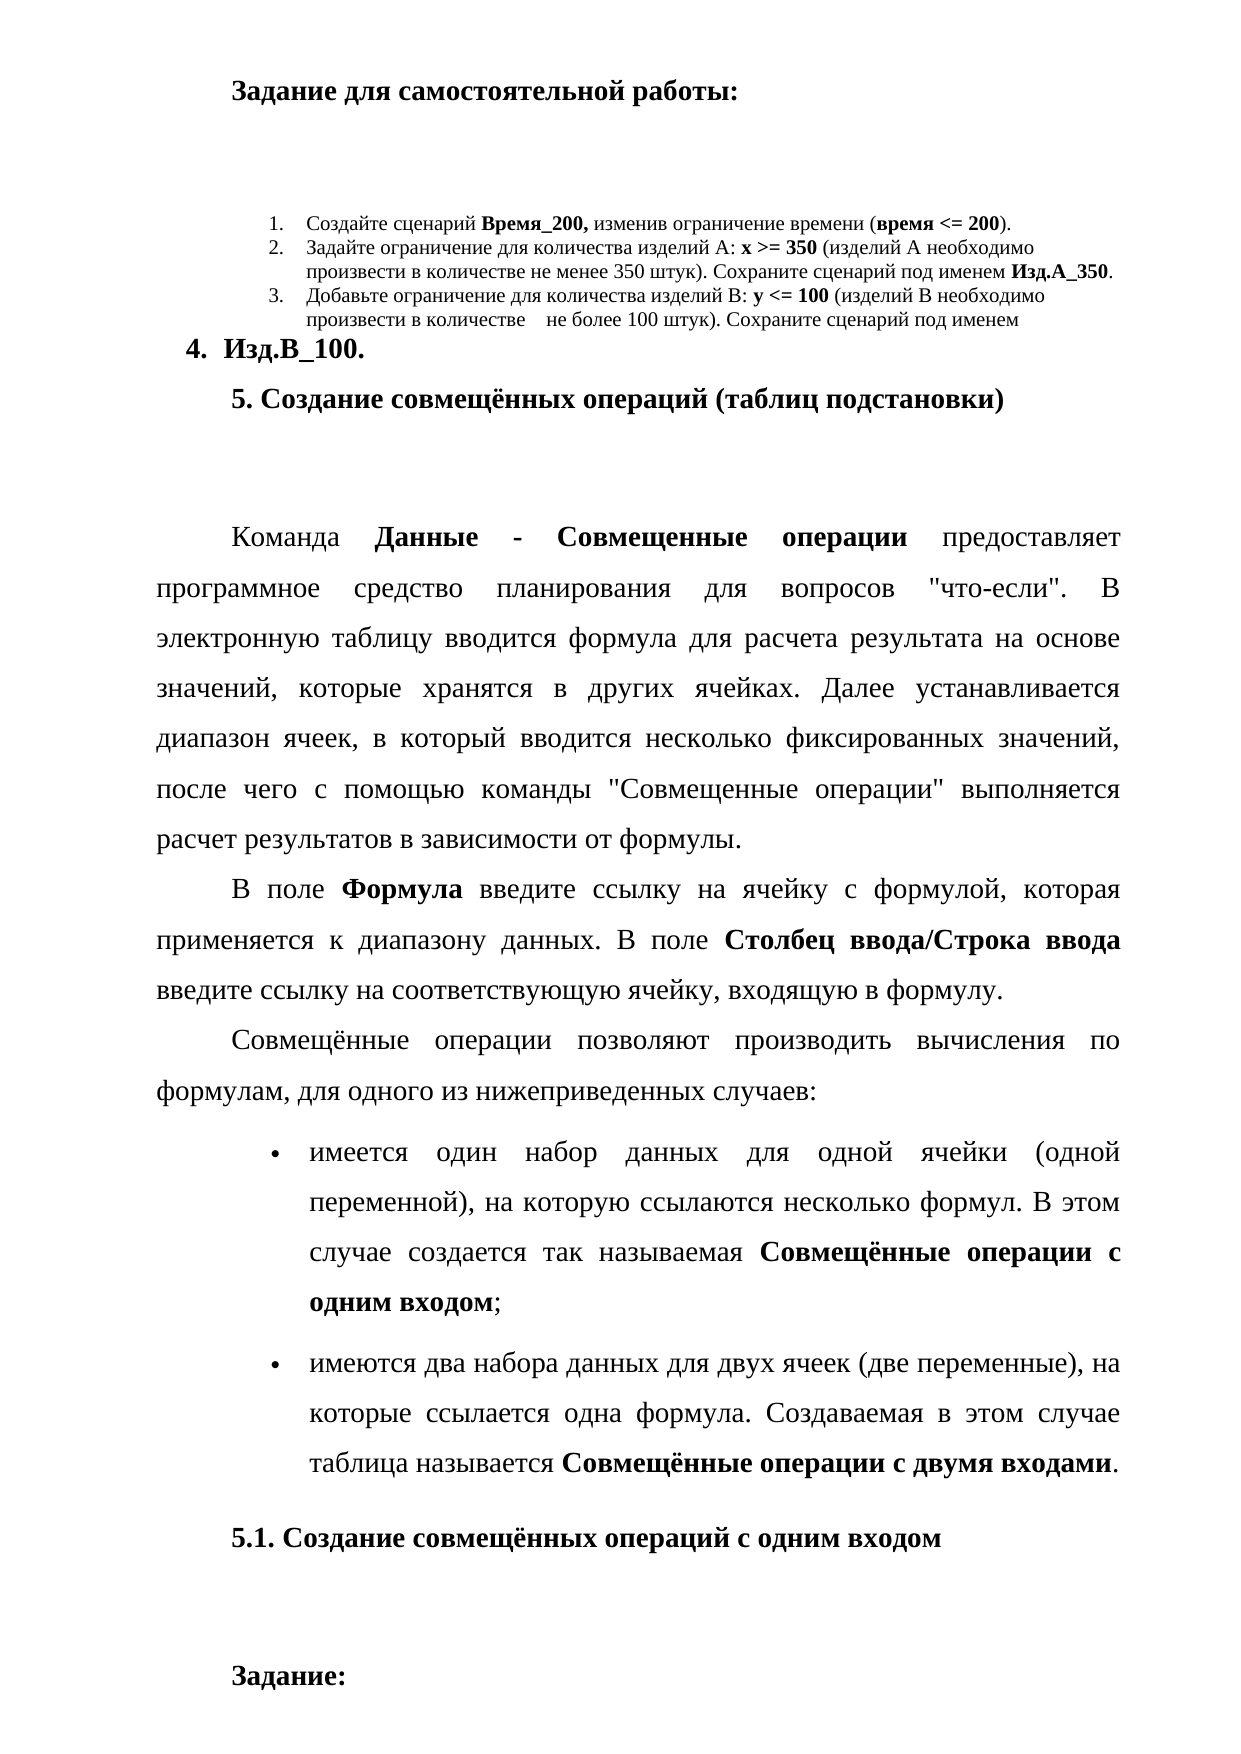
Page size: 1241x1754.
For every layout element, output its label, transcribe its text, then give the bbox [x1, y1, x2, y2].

list Создайте сценарий Время_200, изменив ограничение времени (время <= 200). [268, 211, 1121, 235]
text В поле Формула введите ссылку на ячейку с формулой, которая применяется к диапазону данных. В поле Столбец ввода/Строка ввода введите ссылку на соответствующую ячейку, входящую в формулу. [156, 872, 1121, 1006]
list имеются два набора данных для двух ячеек (две переменные), на которые ссылается одна формула. Создаваемая в этом случае таблица называется Совмещённые операции с двумя входами. [272, 1345, 1121, 1479]
text Задание: [156, 1658, 1121, 1691]
list Задайте ограничение для количества изделий А: х >= 350 (изделий А необходимо произвести в количестве не менее 350 штук). Сохраните сценарий под именем Изд.А_350. [268, 235, 1121, 283]
subtitle 5. Создание совмещённых операций (таблиц подстановки) [156, 382, 1121, 415]
subtitle 5.1. Создание совмещённых операций с одним входом [156, 1520, 1121, 1553]
list Добавьте ограничение для количества изделий В: y <= 100 (изделий В необходимо произвести в количестве не более 100 штук). Сохраните сценарий под именем [268, 283, 1121, 331]
list Изд.В_100. [186, 331, 1121, 365]
text Совмещённые операции позволяют производить вычисления по формулам, для одного из нижеприведенных случаев: [156, 1022, 1121, 1106]
text Команда Данные - Совмещенные операции предоставляет программное средство планирования для вопросов "что-если". В электронную таблицу вводится формула для расчета результата на основе значений, которые хранятся в других ячейках. Далее устанавливается диапазон ячеек, в который вводится несколько фиксированных значений, после чего с помощью команды "Совмещенные операции" выполняется расчет результатов в зависимости от формулы. [156, 519, 1121, 855]
list имеется один набор данных для одной ячейки (одной переменной), на которую ссылаются несколько формул. В этом случае создается так называемая Совмещённые операции с одним входом; [272, 1134, 1121, 1318]
subtitle Задание для самостоятельной работы: [156, 73, 1121, 107]
